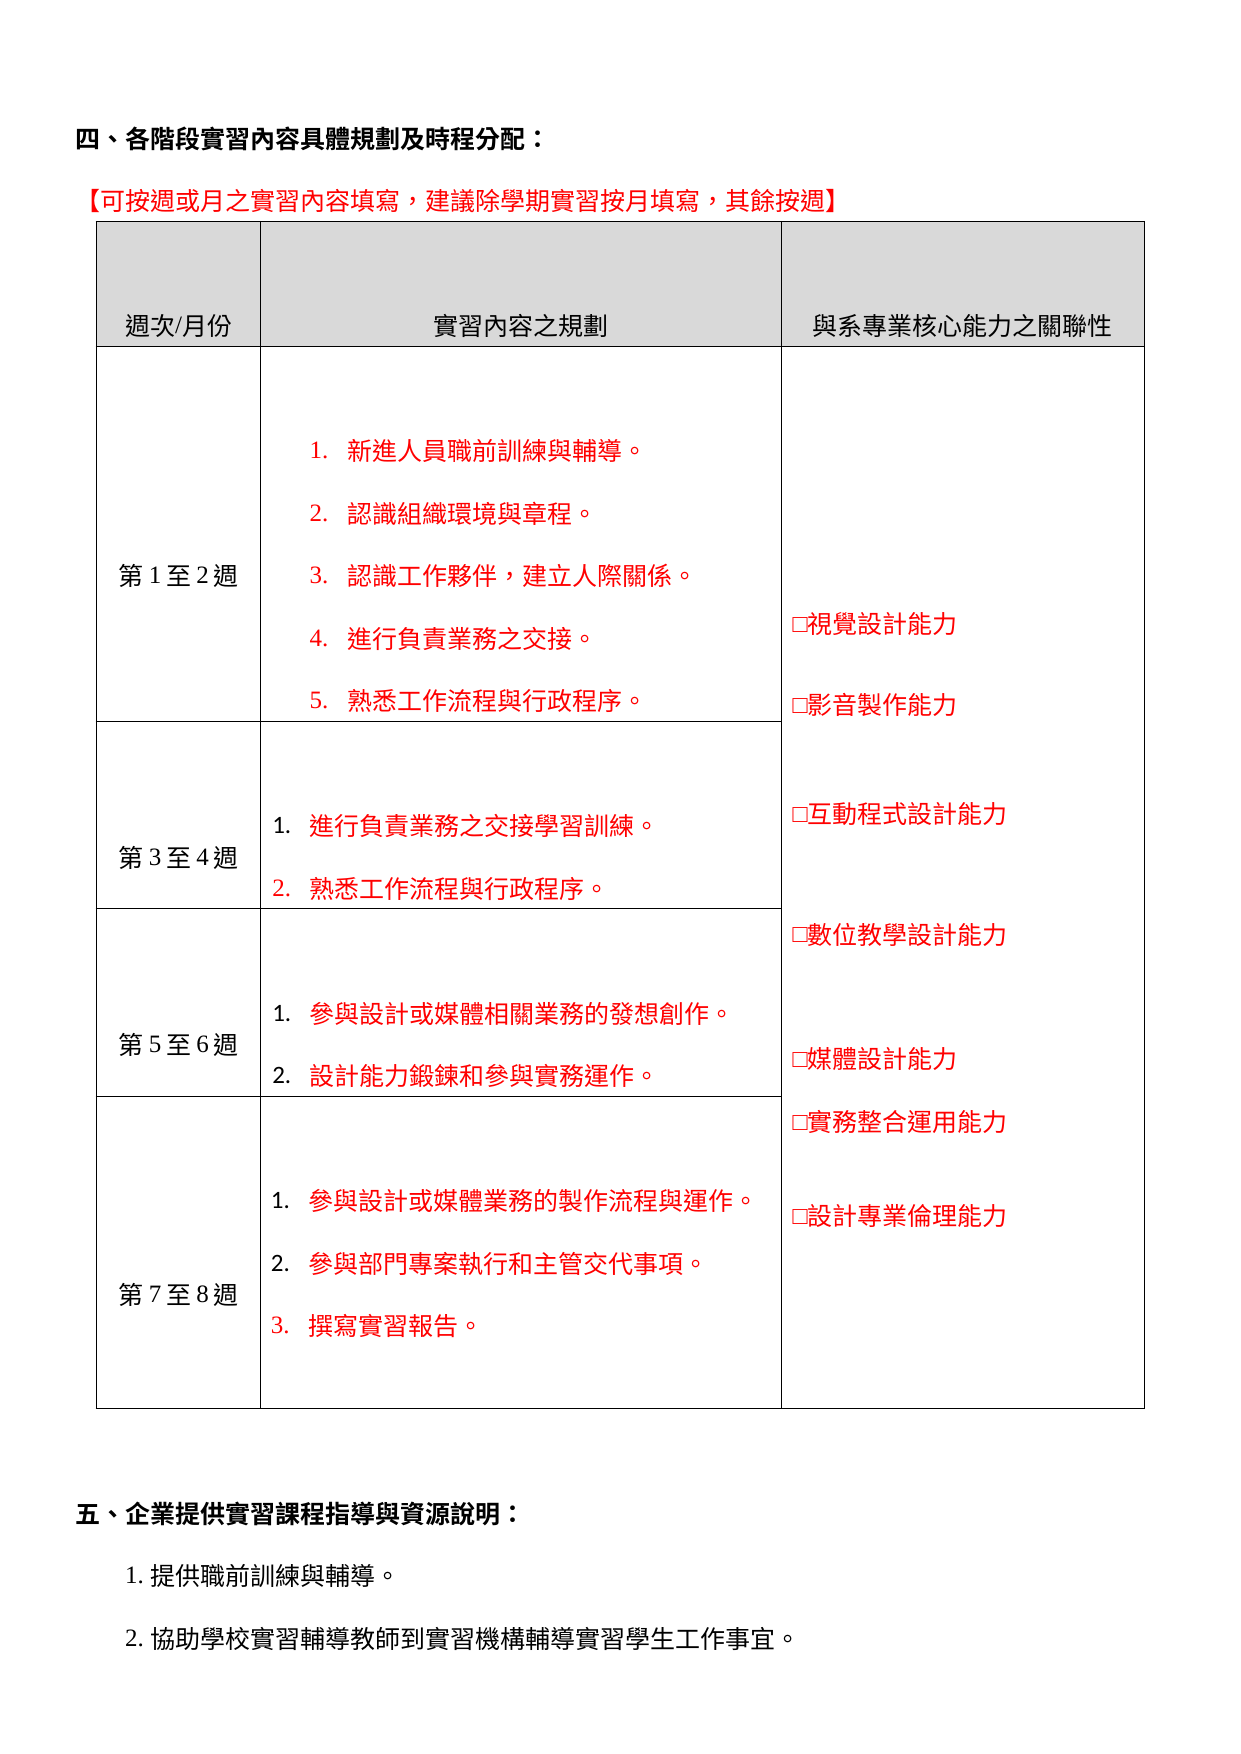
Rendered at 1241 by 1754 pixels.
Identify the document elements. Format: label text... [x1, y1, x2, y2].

table_cell 新進人員職前訓練與輔導。 認識組織環境與章程。 認識工作夥伴，建立人際關係。 進行負責業務之交接。 熟悉工作流程與行政程序。 [261, 347, 781, 721]
text 五、企業提供實習課程指導與資源說明： [75, 1471, 1165, 1533]
table_cell 第3至4週 [97, 722, 260, 908]
table_cell 參與設計或媒體相關業務的發想創作。 設計能力鍛鍊和參與實務運作。 [261, 909, 781, 1096]
text 1. 提供職前訓練與輔導。 [125, 1533, 1165, 1596]
text 【可按週或月之實習內容填寫，建議除學期實習按月填寫，其餘按週】 [75, 158, 1165, 221]
text 2. 協助學校實習輔導教師到實習機構輔導實習學生工作事宜。 [125, 1596, 1165, 1658]
text 四、各階段實習內容具體規劃及時程分配： [75, 96, 1165, 158]
table_cell 第5至6週 [97, 909, 260, 1096]
table_cell 進行負責業務之交接學習訓練。 熟悉工作流程與行政程序。 [261, 722, 781, 908]
table_header 實習內容之規劃 [261, 222, 781, 346]
table_cell 參與設計或媒體業務的製作流程與運作。 參與部門專案執行和主管交代事項。 撰寫實習報告。 [261, 1097, 781, 1408]
table_header 與系專業核心能力之關聯性 [782, 222, 1144, 346]
table_cell 第1至2週 [97, 347, 260, 721]
table_header 週次/月份 [97, 222, 260, 346]
table_cell □視覺設計能力 □影音製作能力 □互動程式設計能力 □數位教學設計能力 □媒體設計能力 □實務整合運用能力 □設計專業倫理能力 [782, 347, 1144, 1408]
table_cell 第7至8週 [97, 1097, 260, 1408]
